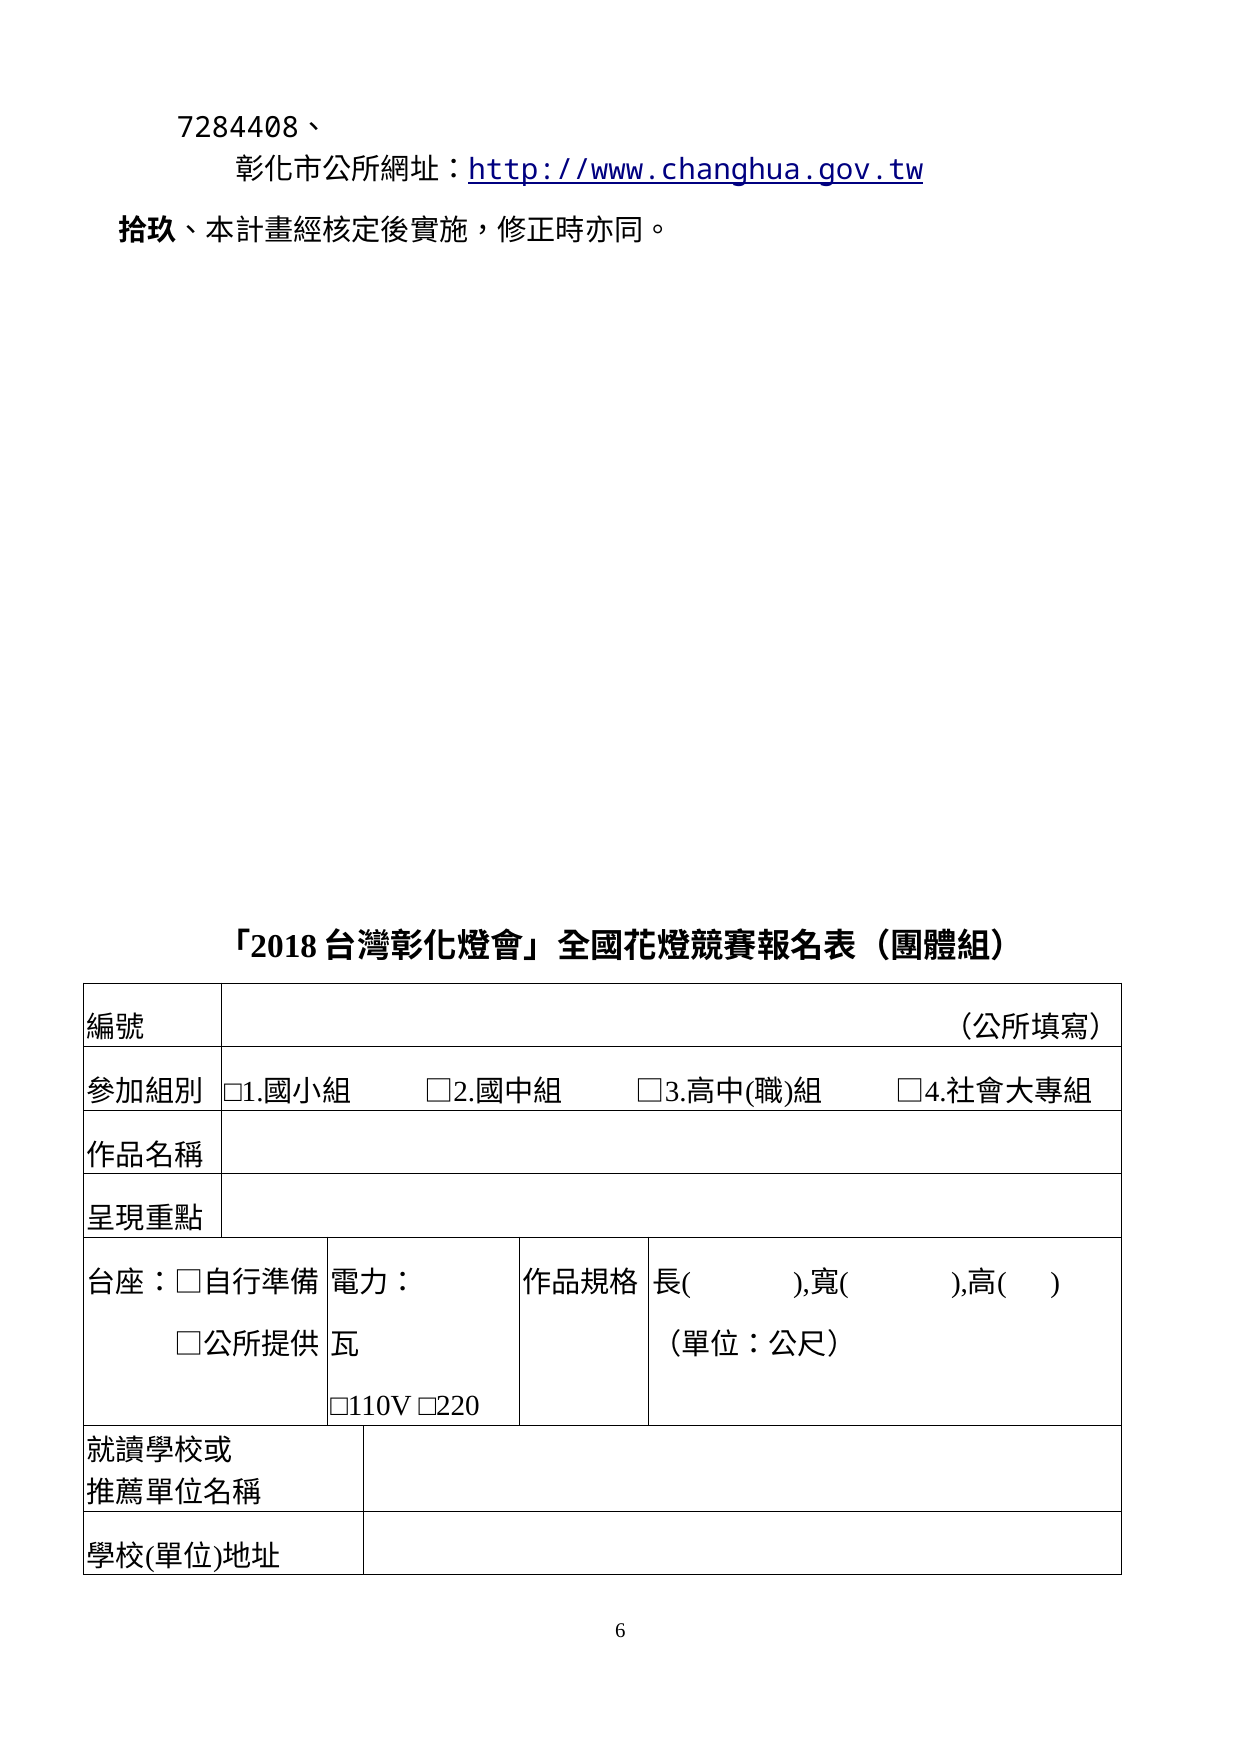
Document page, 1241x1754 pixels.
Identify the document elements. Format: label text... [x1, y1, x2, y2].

table_cell 參加組別 [84, 1047, 221, 1109]
table_cell [364, 1426, 1121, 1511]
table_cell [222, 1174, 1121, 1237]
text 彰化市公所網址：http://www.changhua.gov.tw [118, 146, 1122, 188]
table_cell 長( ),寬( ),高( ) （單位：公尺） [649, 1238, 1121, 1425]
table_header 編號 [84, 984, 221, 1046]
table_cell 電力： 瓦 □110V □220 [328, 1238, 519, 1425]
table_cell 就讀學校或 推薦單位名稱 [84, 1426, 363, 1511]
table_cell 呈現重點 [84, 1174, 221, 1237]
table_cell □1.國小組 □2.國中組 □3.高中(職)組 □4.社會大專組 [222, 1047, 1121, 1109]
table_cell 學校(單位)地址 [84, 1512, 363, 1574]
table_header （公所填寫） [222, 984, 1121, 1046]
text 拾玖、本計畫經核定後實施，修正時亦同。 [118, 207, 1122, 249]
table_cell 台座：□自行準備□公所提供 [84, 1238, 327, 1425]
table_cell [364, 1512, 1121, 1574]
table_cell 作品名稱 [84, 1111, 221, 1173]
text 7284408、 [176, 103, 1122, 146]
table_cell [222, 1111, 1121, 1173]
text 「2018台灣彰化燈會」全國花燈競賽報名表（團體組） [118, 901, 1122, 964]
table_cell 作品規格 [520, 1238, 648, 1425]
